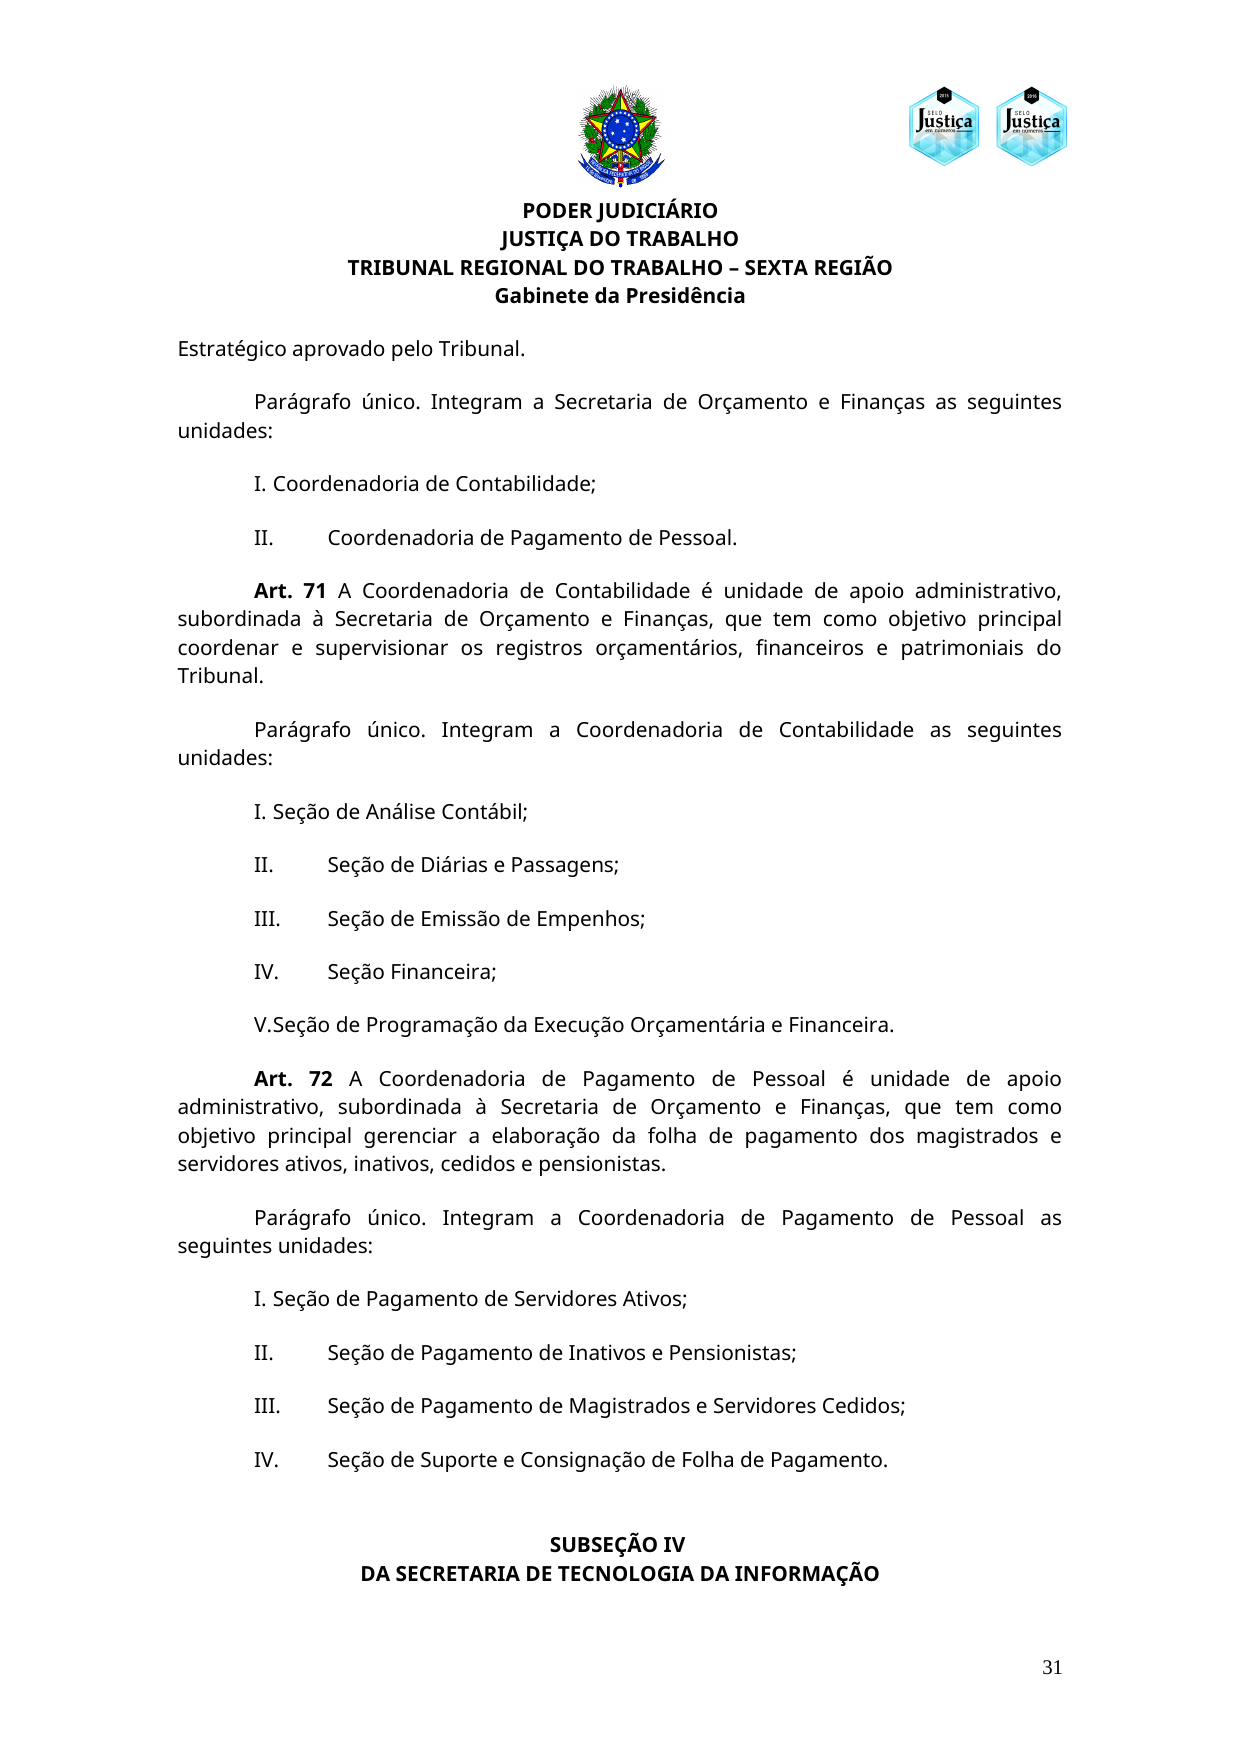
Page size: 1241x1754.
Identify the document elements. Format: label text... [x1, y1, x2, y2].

picture [573, 82, 667, 189]
list Seção de Suporte e Consignação de Folha de Pagamento. [177, 1445, 1063, 1473]
list Seção de Pagamento de Servidores Ativos; [177, 1284, 1063, 1313]
text Parágrafo único. Integram a Coordenadoria de Contabilidade as seguintes unidades: [177, 715, 1063, 772]
list Seção de Programação da Execução Orçamentária e Financeira. [177, 1011, 1063, 1039]
picture [908, 86, 1068, 166]
list Seção Financeira; [177, 957, 1063, 986]
text Parágrafo único. Integram a Coordenadoria de Pagamento de Pessoal as seguintes unidades: [177, 1203, 1063, 1259]
text DA SECRETARIA DE TECNOLOGIA DA INFORMAÇÃO [177, 1559, 1063, 1587]
list Seção de Análise Contábil; [177, 797, 1063, 825]
text Estratégico aprovado pelo Tribunal. [177, 334, 1063, 362]
list Seção de Pagamento de Magistrados e Servidores Cedidos; [177, 1391, 1063, 1420]
list Seção de Emissão de Empenhos; [177, 904, 1063, 932]
list Coordenadoria de Pagamento de Pessoal. [177, 523, 1063, 551]
list Seção de Pagamento de Inativos e Pensionistas; [177, 1338, 1063, 1366]
list Coordenadoria de Contabilidade; [177, 469, 1063, 498]
list Seção de Diárias e Passagens; [177, 850, 1063, 879]
text Art. 72 A Coordenadoria de Pagamento de Pessoal é unidade de apoio administrativo, subordinada à Secretaria de Orçamento e Finanças, que tem como objetivo principal gerenciar a elaboração da folha de pagamento dos magistrados e servidores ativos, inativos, cedidos e pensionistas. [177, 1064, 1063, 1178]
text SUBSEÇÃO IV [177, 1530, 1063, 1559]
text Parágrafo único. Integram a Secretaria de Orçamento e Finanças as seguintes unidades: [177, 387, 1063, 444]
text Art. 71 A Coordenadoria de Contabilidade é unidade de apoio administrativo, subordinada à Secretaria de Orçamento e Finanças, que tem como objetivo principal coordenar e supervisionar os registros orçamentários, financeiros e patrimoniais do Tribunal. [177, 576, 1063, 690]
